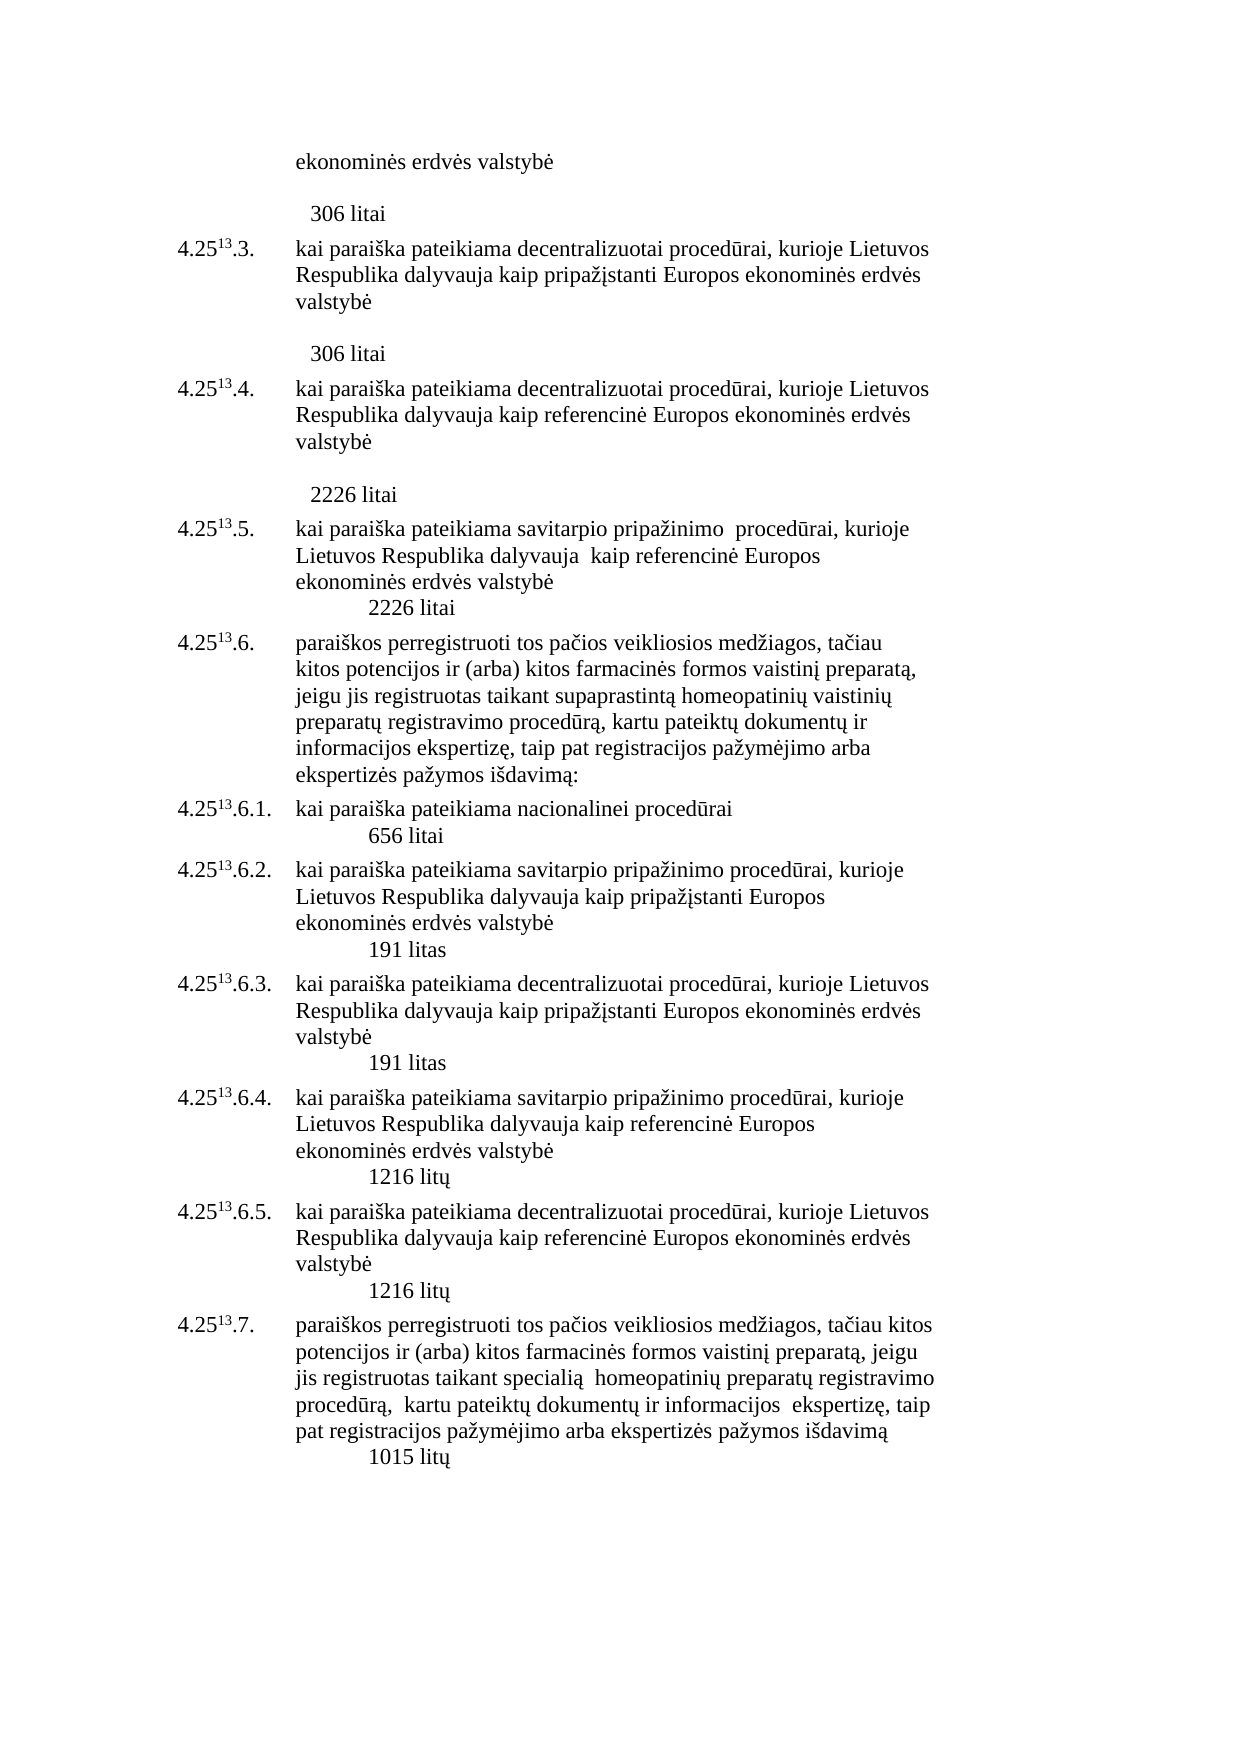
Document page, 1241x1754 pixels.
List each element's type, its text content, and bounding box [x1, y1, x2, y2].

subtitle 4.2513.6.2. kai paraiška pateikiama savitarpio pripažinimo procedūrai, kurioje Lietuvos Respublika dalyvauja kaip pripažįstanti Europos ekonominės erdvės valstybė 191 litas [177, 857, 930, 962]
subtitle 4.2513.5. kai paraiška pateikiama savitarpio pripažinimo procedūrai, kurioje Lietuvos Respublika dalyvauja kaip referencinė Europos ekonominės erdvės valstybė 2226 litai [177, 515, 930, 621]
subtitle 4.2513.7. paraiškos perregistruoti tos pačios veikliosios medžiagos, tačiau kitos potencijos ir (arba) kitos farmacinės formos vaistinį preparatą, jeigu jis registruotas taikant specialią homeopatinių preparatų registravimo procedūrą, kartu pateiktų dokumentų ir informacijos ekspertizę, taip pat registracijos pažymėjimo arba ekspertizės pažymos išdavimą 1015 litų [177, 1312, 945, 1470]
subtitle 4.2513.6.5. kai paraiška pateikiama decentralizuotai procedūrai, kurioje Lietuvos Respublika dalyvauja kaip referencinė Europos ekonominės erdvės valstybė 1216 litų [177, 1198, 930, 1303]
subtitle 4.2513.6. paraiškos perregistruoti tos pačios veikliosios medžiagos, tačiau kitos potencijos ir (arba) kitos farmacinės formos vaistinį preparatą, jeigu jis registruotas taikant supaprastintą homeopatinių vaistinių preparatų registravimo procedūrą, kartu pateiktų dokumentų ir informacijos ekspertizę, taip pat registracijos pažymėjimo arba ekspertizės pažymos išdavimą: [177, 629, 930, 787]
subtitle 4.2513.3. kai paraiška pateikiama decentralizuotai procedūrai, kurioje Lietuvos Respublika dalyvauja kaip pripažįstanti Europos ekonominės erdvės valstybė 306 litai [177, 235, 930, 367]
subtitle 4.2513.4. kai paraiška pateikiama decentralizuotai procedūrai, kurioje Lietuvos Respublika dalyvauja kaip referencinė Europos ekonominės erdvės valstybė 2226 litai [177, 375, 930, 507]
subtitle ekonominės erdvės valstybė 306 litai [177, 148, 930, 227]
subtitle 4.2513.6.4. kai paraiška pateikiama savitarpio pripažinimo procedūrai, kurioje Lietuvos Respublika dalyvauja kaip referencinė Europos ekonominės erdvės valstybė 1216 litų [177, 1084, 930, 1189]
subtitle 4.2513.6.3. kai paraiška pateikiama decentralizuotai procedūrai, kurioje Lietuvos Respublika dalyvauja kaip pripažįstanti Europos ekonominės erdvės valstybė 191 litas [177, 970, 930, 1076]
text 4.2513.6.1. kai paraiška pateikiama nacionalinei procedūrai 656 litai [177, 796, 930, 848]
